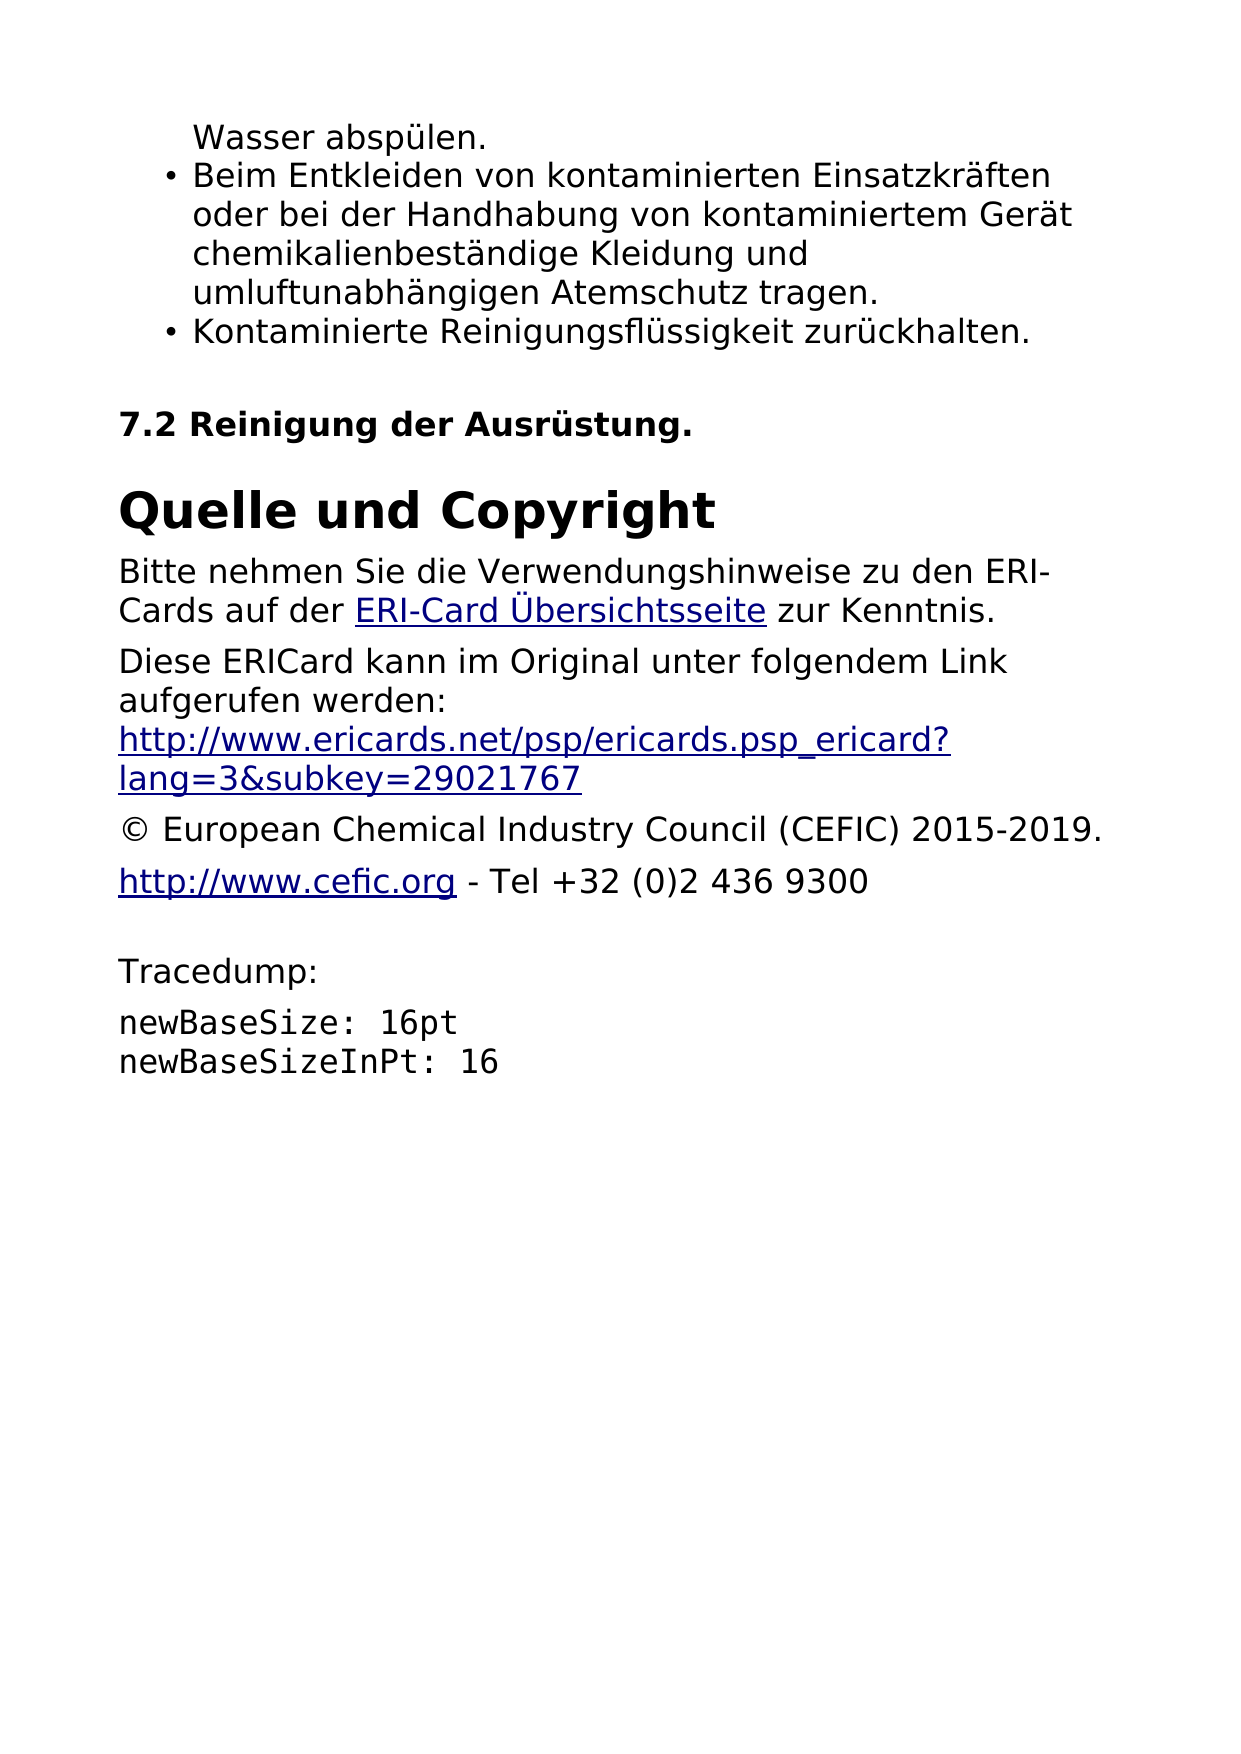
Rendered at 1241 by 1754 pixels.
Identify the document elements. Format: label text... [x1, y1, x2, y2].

text Bitte nehmen Sie die Verwendungshinweise zu den ERI-Cards auf der ERI-Card Übersichtsseite zur Kenntnis. [118, 553, 1122, 631]
subtitle Quelle und Copyright [118, 482, 1122, 540]
list Wasser abspülen. [177, 118, 1122, 157]
text newBaseSize: 16pt newBaseSizeInPt: 16 [118, 1004, 1122, 1082]
list Kontaminierte Reinigungsflüssigkeit zurückhalten. [177, 312, 1122, 351]
text Diese ERICard kann im Original unter folgendem Link aufgerufen werden: http://www.ericards.net/psp/ericards.psp_ericard?lang=3&subkey=29021767 [118, 643, 1122, 798]
text © European Chemical Industry Council (CEFIC) 2015-2019. [118, 811, 1122, 850]
text http://www.cefic.org - Tel +32 (0)2 436 9300 [118, 862, 1122, 901]
text Tracedump: [118, 914, 1122, 991]
list Beim Entkleiden von kontaminierten Einsatzkräften oder bei der Handhabung von kontaminiertem Gerät chemikalienbeständige Kleidung und umluftunabhängigen Atemschutz tragen. [177, 157, 1122, 312]
subtitle 7.2 Reinigung der Ausrüstung. [118, 406, 1122, 444]
